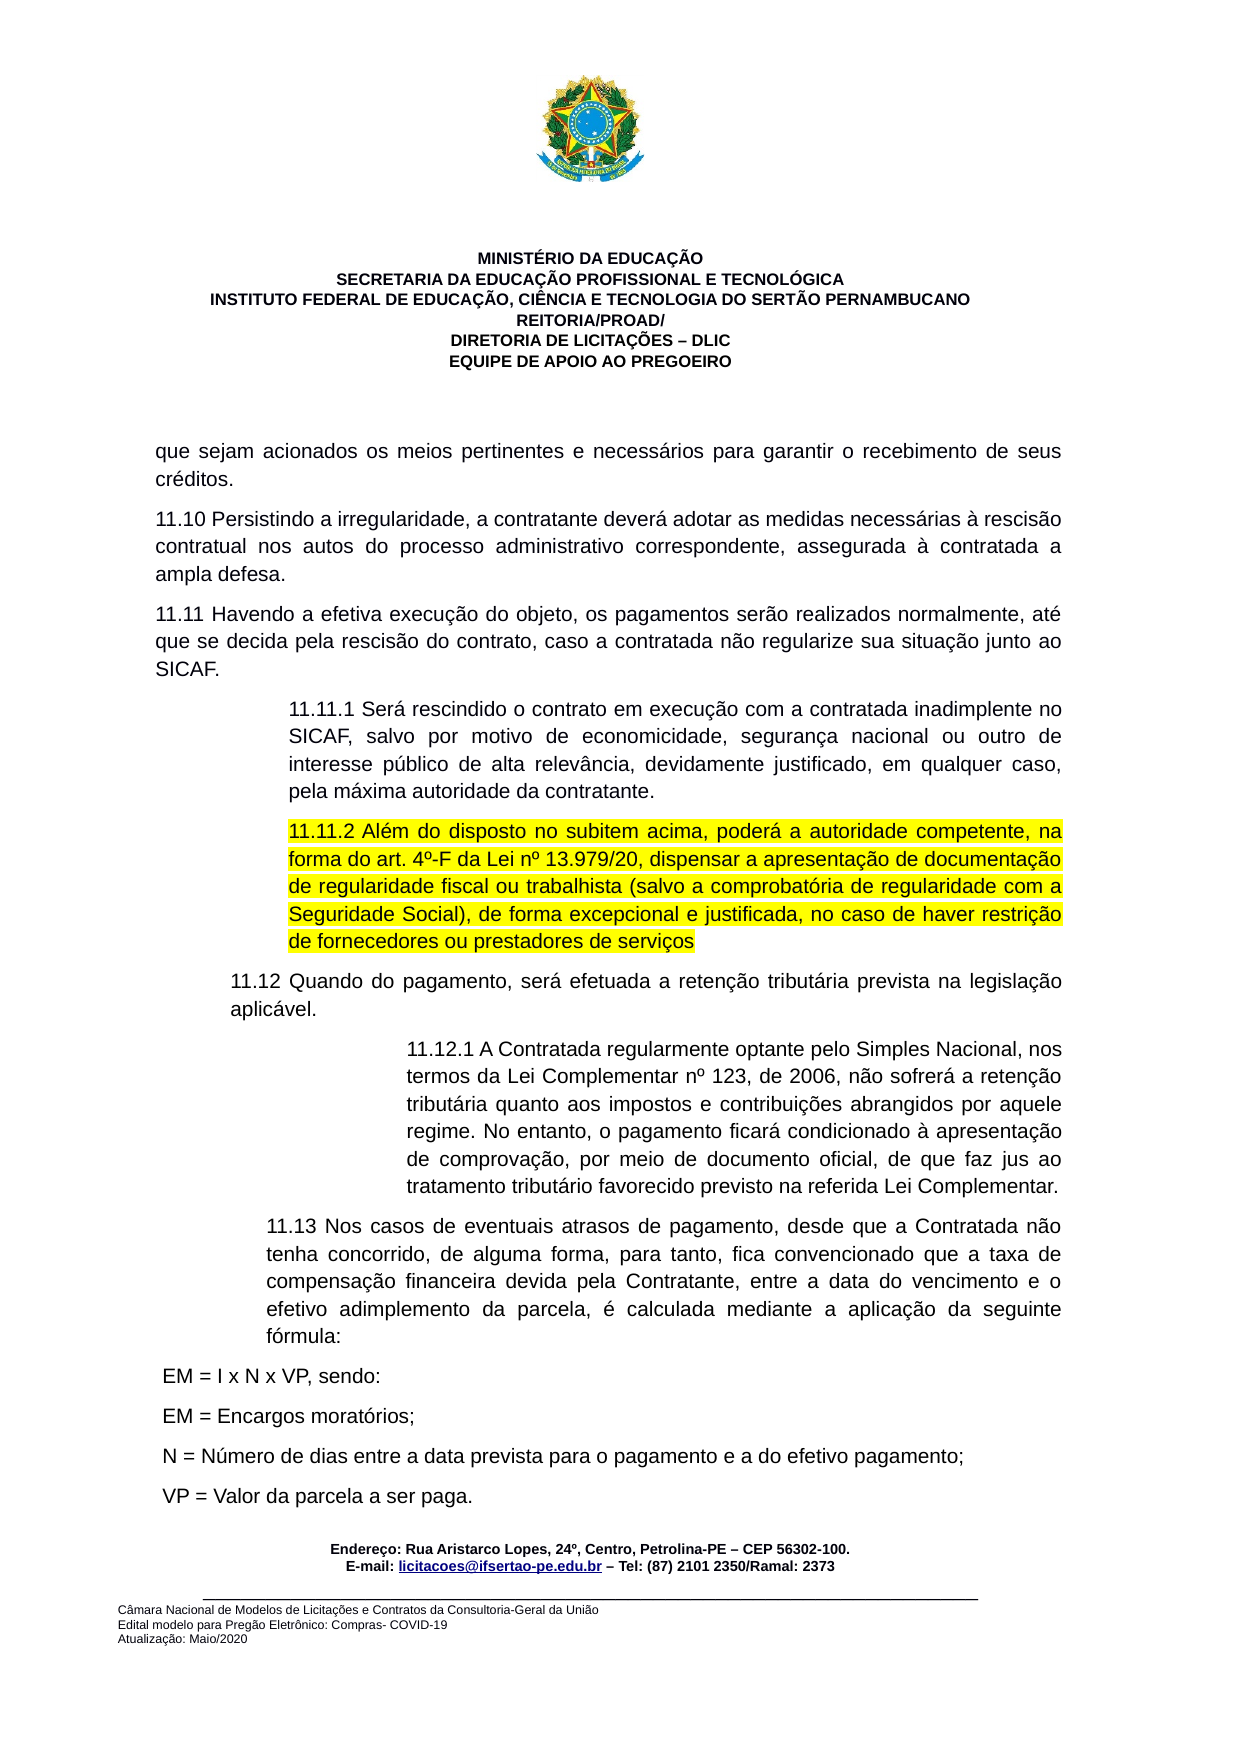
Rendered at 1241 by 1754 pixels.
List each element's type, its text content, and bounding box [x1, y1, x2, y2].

text que sejam acionados os meios pertinentes e necessários para garantir o recebimento de seus créditos. [155, 439, 1063, 491]
list 11.13 Nos casos de eventuais atrasos de pagamento, desde que a Contratada não tenha concorrido, de alguma forma, para tanto, fica convencionado que a taxa de compensação financeira devida pela Contratante, entre a data do vencimento e o efetivo adimplemento da parcela, é calculada mediante a aplicação da seguinte fórmula: [266, 1214, 1063, 1348]
picture [536, 75, 645, 182]
text VP = Valor da parcela a ser paga. [162, 1484, 1063, 1508]
text 11.11.1 Será rescindido o contrato em execução com a contratada inadimplente no SICAF, salvo por motivo de economicidade, segurança nacional ou outro de interesse público de alta relevância, devidamente justificado, em qualquer caso, pela máxima autoridade da contratante. [288, 697, 1063, 803]
text 11.10 Persistindo a irregularidade, a contratante deverá adotar as medidas necessárias à rescisão contratual nos autos do processo administrativo correspondente, assegurada à contratada a ampla defesa. [155, 507, 1063, 586]
text 11.12.1 A Contratada regularmente optante pelo Simples Nacional, nos termos da Lei Complementar nº 123, de 2006, não sofrerá a retenção tributária quanto aos impostos e contribuições abrangidos por aquele regime. No entanto, o pagamento ficará condicionado à apresentação de comprovação, por meio de documento oficial, de que faz jus ao tratamento tributário favorecido previsto na referida Lei Complementar. [406, 1037, 1063, 1198]
text 11.11 Havendo a efetiva execução do objeto, os pagamentos serão realizados normalmente, até que se decida pela rescisão do contrato, caso a contratada não regularize sua situação junto ao SICAF. [155, 602, 1063, 681]
list 11.12 Quando do pagamento, será efetuada a retenção tributária prevista na legislação aplicável. [230, 969, 1063, 1021]
text 11.11.2 Além do disposto no subitem acima, poderá a autoridade competente, na forma do art. 4º-F da Lei nº 13.979/20, dispensar a apresentação de documentação de regularidade fiscal ou trabalhista (salvo a comprobatória de regularidade com a Seguridade Social), de forma excepcional e justificada, no caso de haver restrição de fornecedores ou prestadores de serviços [288, 819, 1063, 953]
text EM = I x N x VP, sendo: [162, 1364, 1063, 1388]
text EM = Encargos moratórios; [162, 1404, 1063, 1428]
text N = Número de dias entre a data prevista para o pagamento e a do efetivo pagamento; [162, 1444, 1063, 1468]
